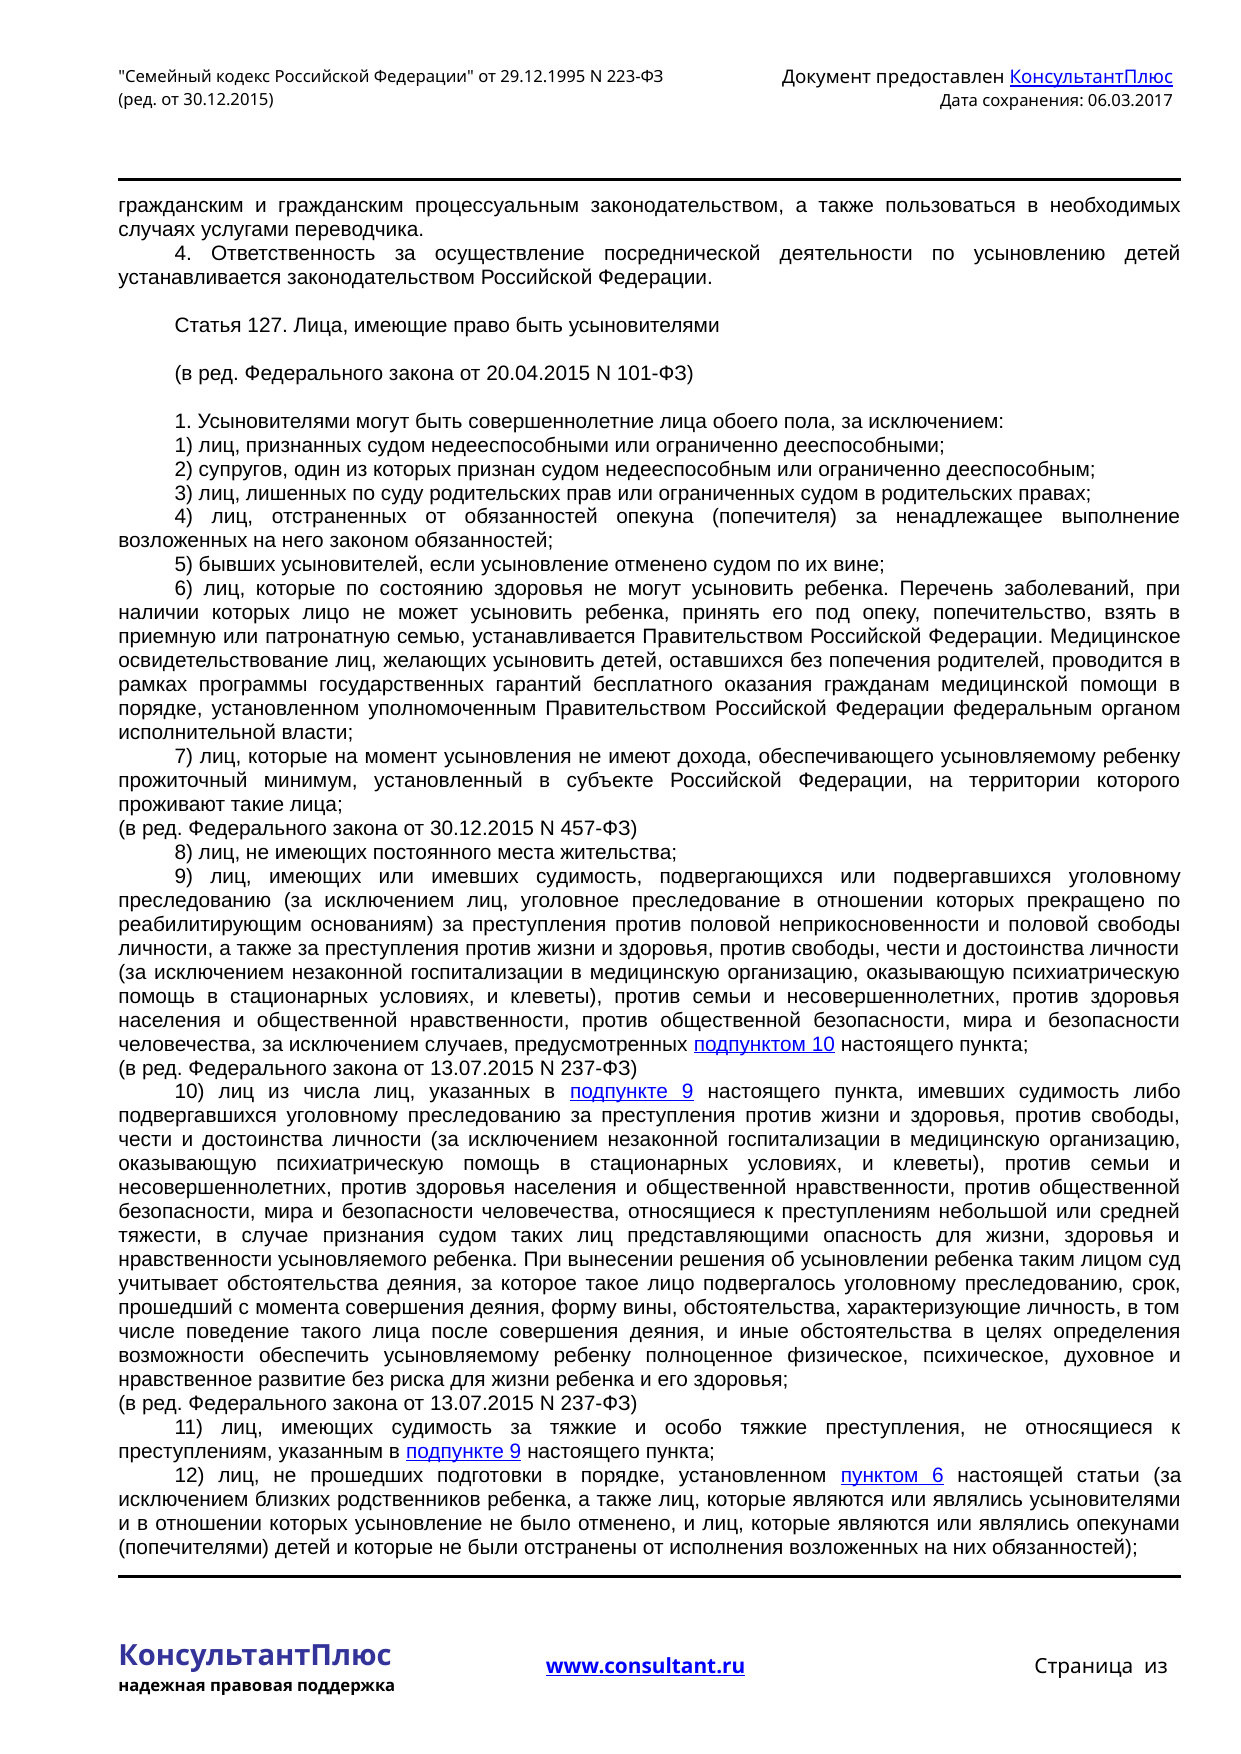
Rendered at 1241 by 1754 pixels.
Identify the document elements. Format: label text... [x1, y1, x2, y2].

text 11) лиц, имеющих судимость за тяжкие и особо тяжкие преступления, не относящиеся к преступлениям, указанным в подпункте 9 настоящего пункта; [118, 1415, 1181, 1463]
text 8) лиц, не имеющих постоянного места жительства; [118, 840, 1181, 864]
text 2) супругов, один из которых признан судом недееспособным или ограниченно дееспособным; [118, 456, 1181, 480]
text 4. Ответственность за осуществление посреднической деятельности по усыновлению детей устанавливается законодательством Российской Федерации. [118, 241, 1181, 289]
subtitle Статья 127. Лица, имеющие право быть усыновителями [118, 313, 1181, 337]
text 4) лиц, отстраненных от обязанностей опекуна (попечителя) за ненадлежащее выполнение возложенных на него законом обязанностей; [118, 504, 1181, 552]
text гражданским и гражданским процессуальным законодательством, а также пользоваться в необходимых случаях услугами переводчика. [118, 193, 1181, 241]
text (в ред. Федерального закона от 13.07.2015 N 237-ФЗ) [118, 1391, 1181, 1415]
text (в ред. Федерального закона от 13.07.2015 N 237-ФЗ) [118, 1055, 1181, 1079]
text 10) лиц из числа лиц, указанных в подпункте 9 настоящего пункта, имевших судимость либо подвергавшихся уголовному преследованию за преступления против жизни и здоровья, против свободы, чести и достоинства личности (за исключением незаконной госпитализации в медицинскую организацию, оказывающую психиатрическую помощь в стационарных условиях, и клеветы), против семьи и несовершеннолетних, против здоровья населения и общественной нравственности, против общественной безопасности, мира и безопасности человечества, относящиеся к преступлениям небольшой или средней тяжести, в случае признания судом таких лиц представляющими опасность для жизни, здоровья и нравственности усыновляемого ребенка. При вынесении решения об усыновлении ребенка таким лицом суд учитывает обстоятельства деяния, за которое такое лицо подвергалось уголовному преследованию, срок, прошедший с момента совершения деяния, форму вины, обстоятельства, характеризующие личность, в том числе поведение такого лица после совершения деяния, и иные обстоятельства в целях определения возможности обеспечить усыновляемому ребенку полноценное физическое, психическое, духовное и нравственное развитие без риска для жизни ребенка и его здоровья; [118, 1079, 1181, 1391]
text (в ред. Федерального закона от 30.12.2015 N 457-ФЗ) [118, 816, 1181, 840]
text (в ред. Федерального закона от 20.04.2015 N 101-ФЗ) [118, 361, 1181, 384]
text 6) лиц, которые по состоянию здоровья не могут усыновить ребенка. Перечень заболеваний, при наличии которых лицо не может усыновить ребенка, принять его под опеку, попечительство, взять в приемную или патронатную семью, устанавливается Правительством Российской Федерации. Медицинское освидетельствование лиц, желающих усыновить детей, оставшихся без попечения родителей, проводится в рамках программы государственных гарантий бесплатного оказания гражданам медицинской помощи в порядке, установленном уполномоченным Правительством Российской Федерации федеральным органом исполнительной власти; [118, 576, 1181, 744]
text 9) лиц, имеющих или имевших судимость, подвергающихся или подвергавшихся уголовному преследованию (за исключением лиц, уголовное преследование в отношении которых прекращено по реабилитирующим основаниям) за преступления против половой неприкосновенности и половой свободы личности, а также за преступления против жизни и здоровья, против свободы, чести и достоинства личности (за исключением незаконной госпитализации в медицинскую организацию, оказывающую психиатрическую помощь в стационарных условиях, и клеветы), против семьи и несовершеннолетних, против здоровья населения и общественной нравственности, против общественной безопасности, мира и безопасности человечества, за исключением случаев, предусмотренных подпунктом 10 настоящего пункта; [118, 864, 1181, 1055]
text 1. Усыновителями могут быть совершеннолетние лица обоего пола, за исключением: [118, 408, 1181, 432]
text 5) бывших усыновителей, если усыновление отменено судом по их вине; [118, 552, 1181, 576]
text 3) лиц, лишенных по суду родительских прав или ограниченных судом в родительских правах; [118, 480, 1181, 504]
text 7) лиц, которые на момент усыновления не имеют дохода, обеспечивающего усыновляемому ребенку прожиточный минимум, установленный в субъекте Российской Федерации, на территории которого проживают такие лица; [118, 744, 1181, 816]
text 1) лиц, признанных судом недееспособными или ограниченно дееспособными; [118, 432, 1181, 456]
text 12) лиц, не прошедших подготовки в порядке, установленном пунктом 6 настоящей статьи (за исключением близких родственников ребенка, а также лиц, которые являются или являлись усыновителями и в отношении которых усыновление не было отменено, и лиц, которые являются или являлись опекунами (попечителями) детей и которые не были отстранены от исполнения возложенных на них обязанностей); [118, 1463, 1181, 1558]
